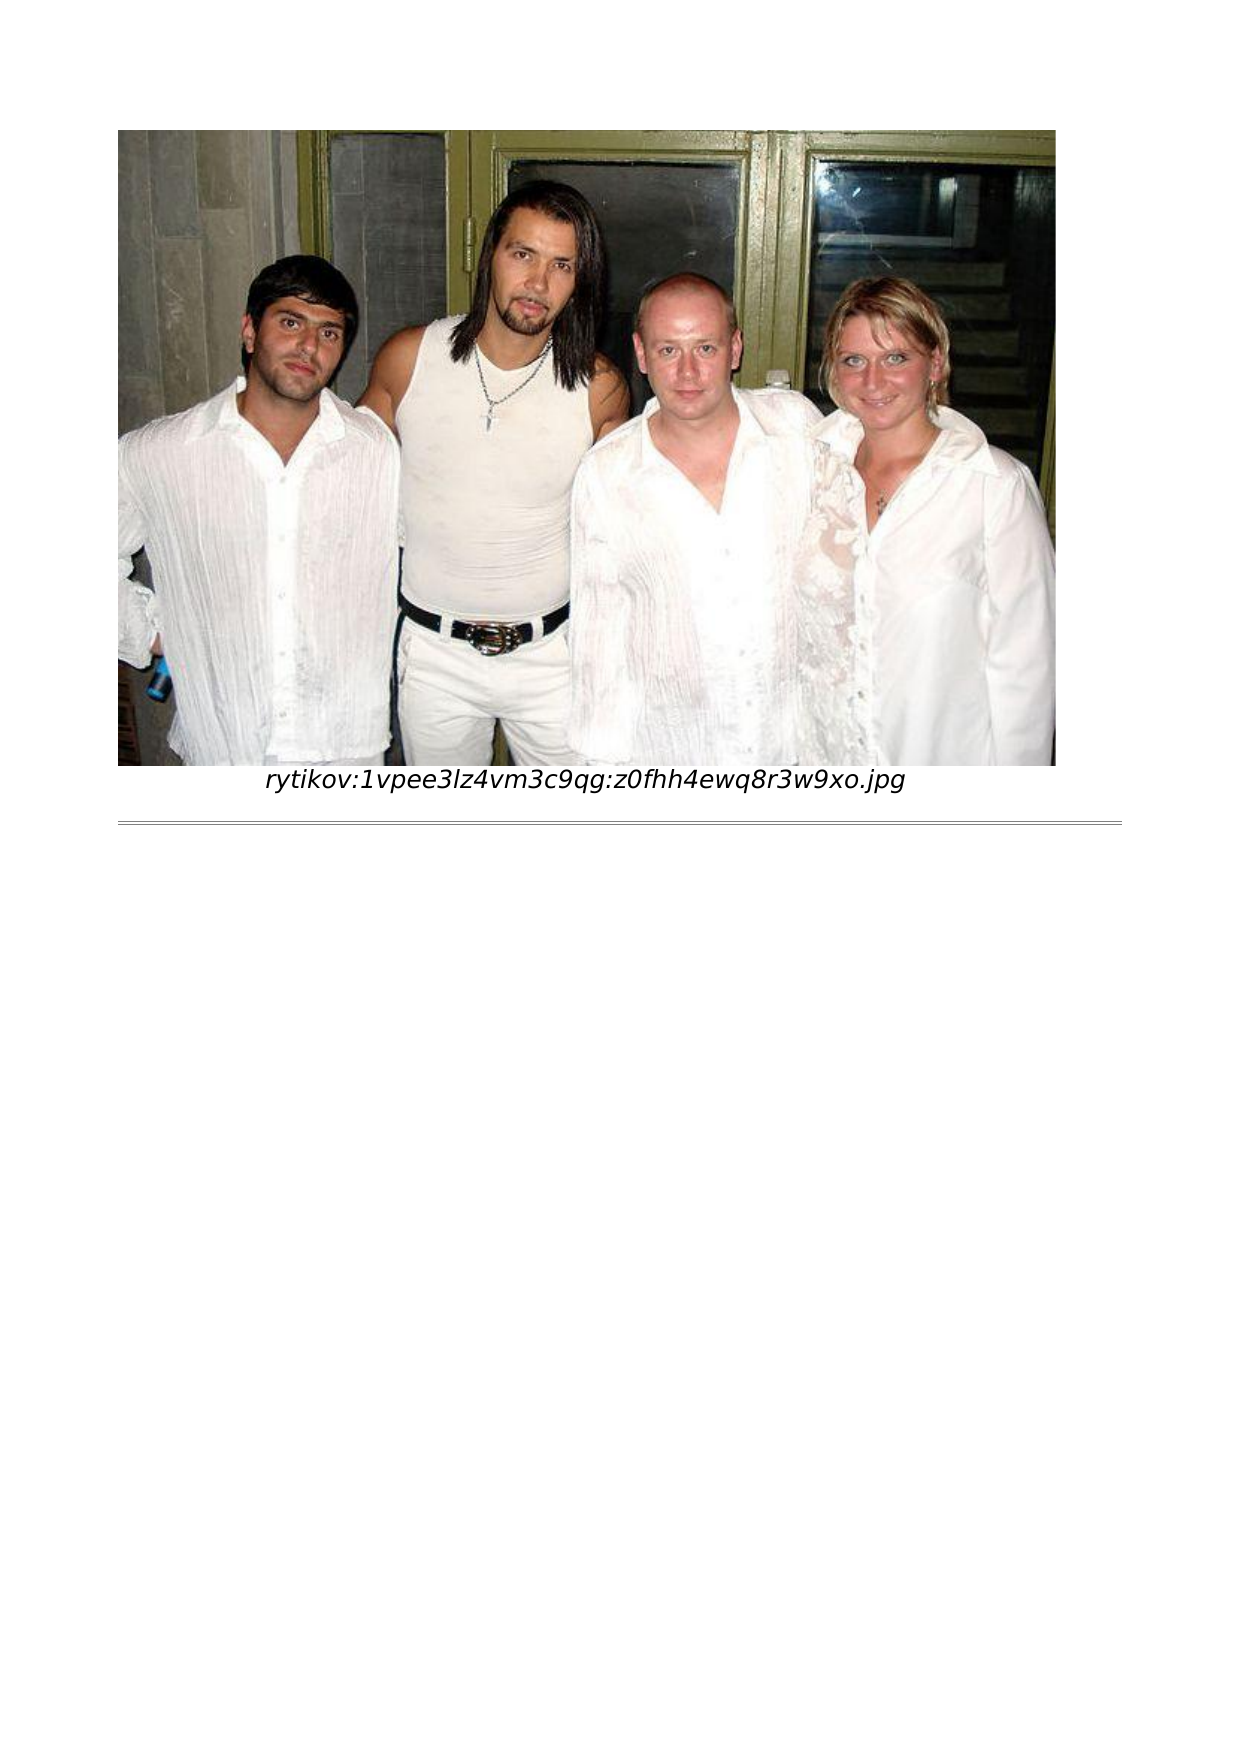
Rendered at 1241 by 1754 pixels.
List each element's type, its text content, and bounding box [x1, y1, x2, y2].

picture [118, 130, 1056, 766]
text rytikov:1vpee3lz4vm3c9qg:z0fhh4ewq8r3w9xo.jpg [118, 766, 1056, 794]
